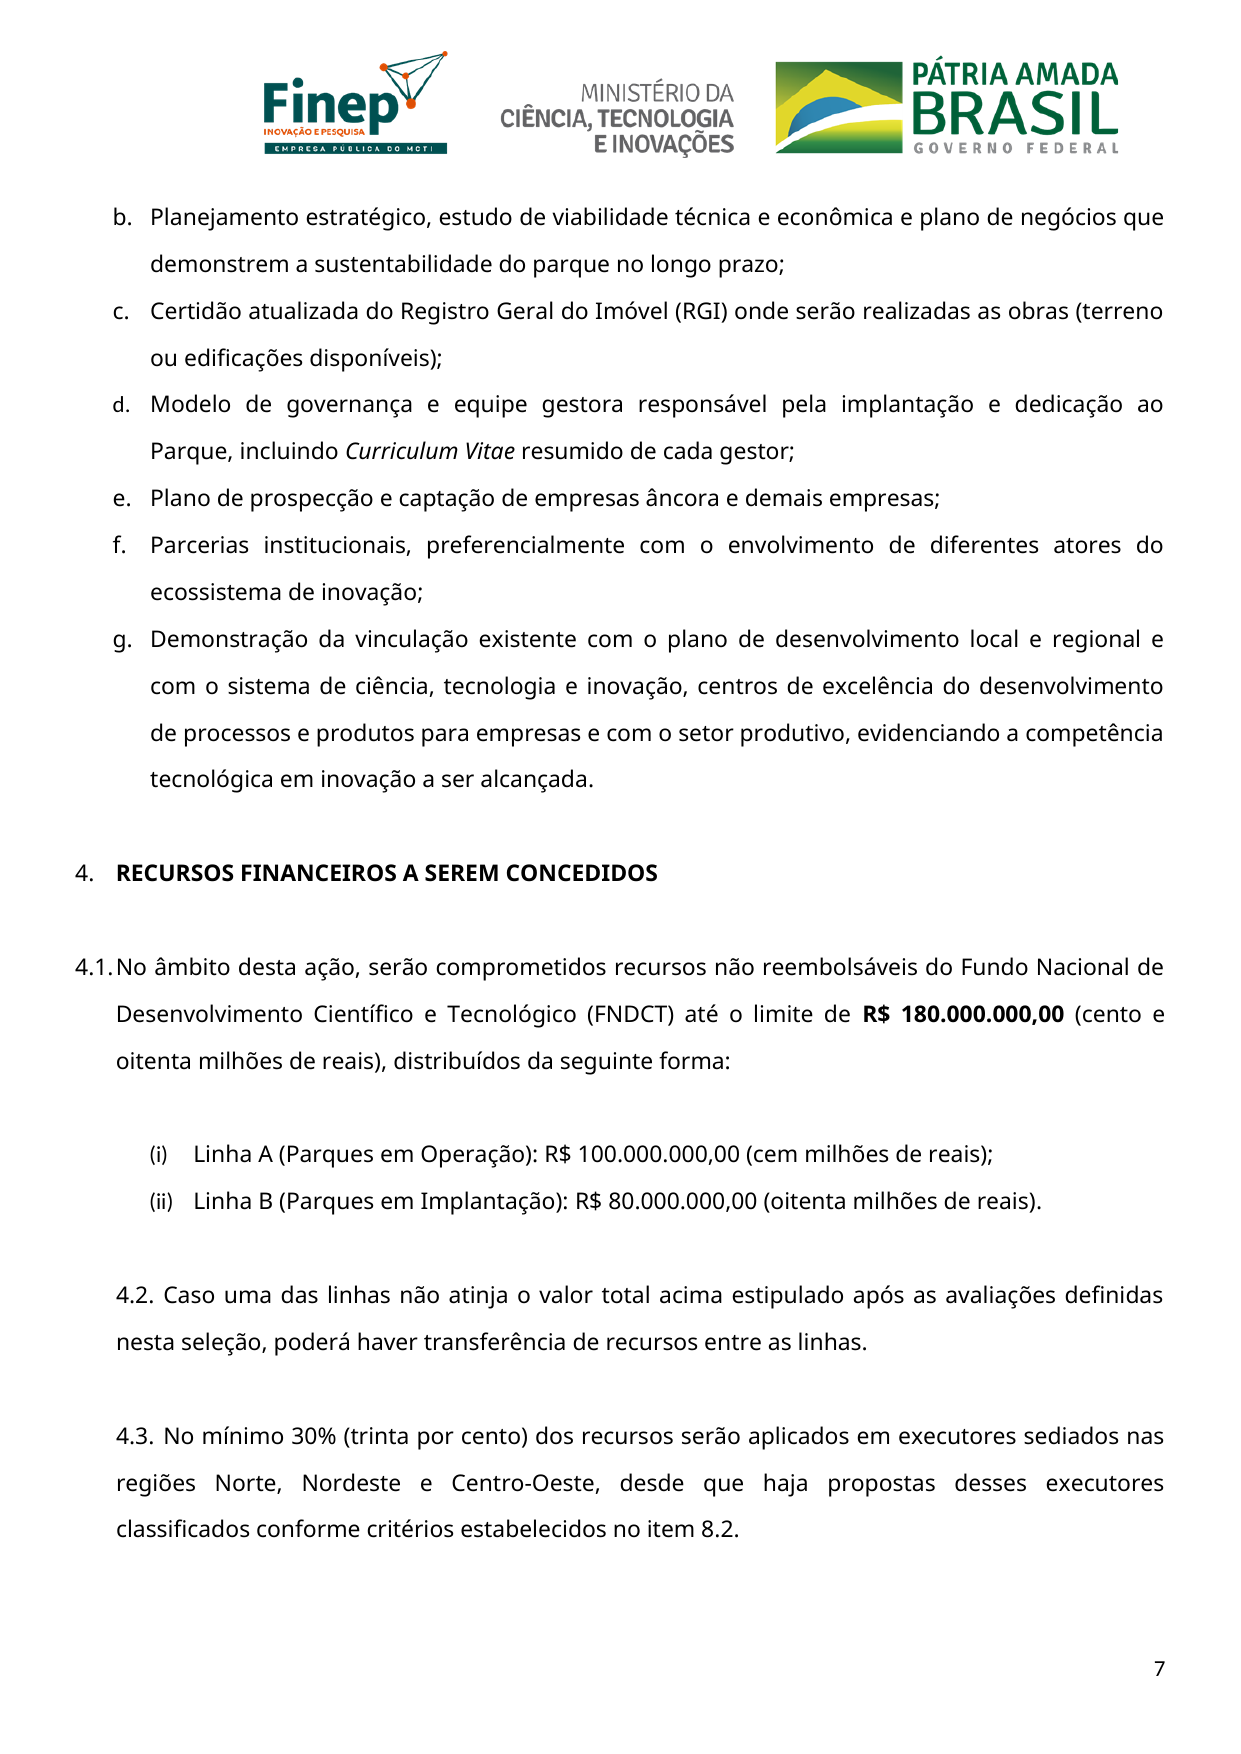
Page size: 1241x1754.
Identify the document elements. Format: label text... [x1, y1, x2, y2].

list Demonstração da vinculação existente com o plano de desenvolvimento local e regional e com o sistema de ciência, tecnologia e inovação, centros de excelência do desenvolvimento de processos e produtos para empresas e com o setor produtivo, evidenciando a competência tecnológica em inovação a ser alcançada. [112, 623, 1165, 794]
list No mínimo 30% (trinta por cento) dos recursos serão aplicados em executores sediados nas regiões Norte, Nordeste e Centro-Oeste, desde que haja propostas desses executores classificados conforme critérios estabelecidos no item 8.2. [116, 1419, 1165, 1544]
list Planejamento estratégico, estudo de viabilidade técnica e econômica e plano de negócios que demonstrem a sustentabilidade do parque no longo prazo; [112, 201, 1165, 279]
list Caso uma das linhas não atinja o valor total acima estipulado após as avaliações definidas nesta seleção, poderá haver transferência de recursos entre as linhas. [116, 1279, 1165, 1357]
list Certidão atualizada do Registro Geral do Imóvel (RGI) onde serão realizadas as obras (terreno ou edificações disponíveis); [112, 294, 1165, 373]
list Parcerias institucionais, preferencialmente com o envolvimento de diferentes atores do ecossistema de inovação; [112, 529, 1165, 607]
list Linha B (Parques em Implantação): R$ 80.000.000,00 (oitenta milhões de reais). [149, 1185, 1165, 1216]
list No âmbito desta ação, serão comprometidos recursos não reembolsáveis do Fundo Nacional de Desenvolvimento Científico e Tecnológico (FNDCT) até o limite de R$ 180.000.000,00 (cento e oitenta milhões de reais), distribuídos da seguinte forma: [75, 951, 1165, 1076]
list RECURSOS FINANCEIROS A SEREM CONCEDIDOS [75, 857, 1165, 888]
list Linha A (Parques em Operação): R$ 100.000.000,00 (cem milhões de reais); [149, 1138, 1165, 1169]
list Plano de prospecção e captação de empresas âncora e demais empresas; [112, 482, 1165, 513]
list Modelo de governança e equipe gestora responsável pela implantação e dedicação ao Parque, incluindo Curriculum Vitae resumido de cada gestor; [112, 388, 1165, 466]
